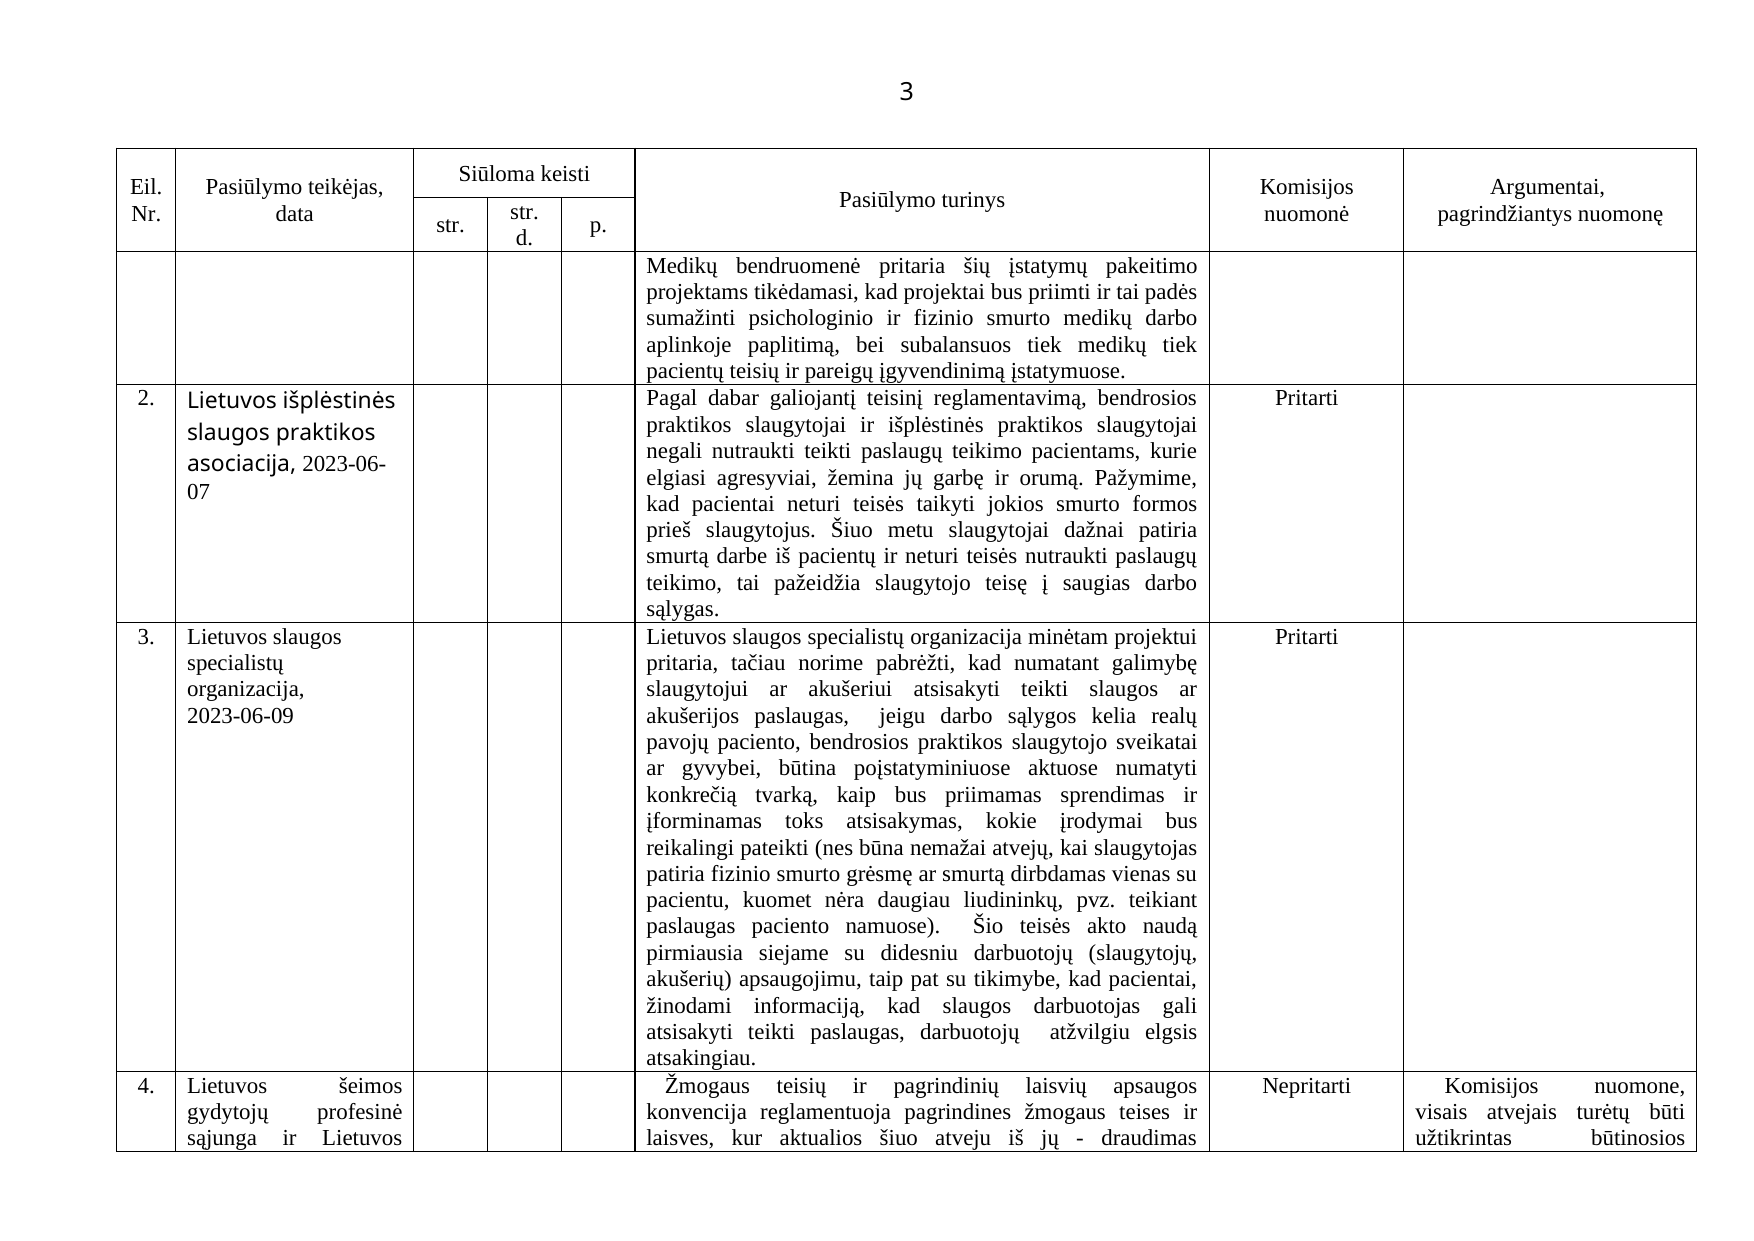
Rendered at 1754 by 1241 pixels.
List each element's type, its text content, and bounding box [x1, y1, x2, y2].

table_cell Medikų bendruomenė pritaria šių įstatymų pakeitimo projektams tikėdamasi, kad projektai bus priimti ir tai padės sumažinti psichologinio ir fizinio smurto medikų darbo aplinkoje paplitimą, bei subalansuos tiek medikų tiek pacientų teisių ir pareigų įgyvendinimą įstatymuose. [636, 252, 1209, 383]
table_cell Pritarti [1210, 385, 1403, 622]
table_cell [488, 623, 561, 1071]
table_cell Lietuvos slaugos specialistų organizacija minėtam projektui pritaria, tačiau norime pabrėžti, kad numatant galimybę slaugytojui ar akušeriui atsisakyti teikti slaugos ar akušerijos paslaugas, jeigu darbo sąlygos kelia realų pavojų paciento, bendrosios praktikos slaugytojo sveikatai ar gyvybei, būtina poįstatyminiuose aktuose numatyti konkrečią tvarką, kaip bus priimamas sprendimas ir įforminamas toks atsisakymas, kokie įrodymai bus reikalingi pateikti (nes būna nemažai atvejų, kai slaugytojas patiria fizinio smurto grėsmę ar smurtą dirbdamas vienas su pacientu, kuomet nėra daugiau liudininkų, pvz. teikiant paslaugas paciento namuose). Šio teisės akto naudą pirmiausia siejame su didesniu darbuotojų (slaugytojų, akušerių) apsaugojimu, taip pat su tikimybe, kad pacientai, žinodami informaciją, kad slaugos darbuotojas gali atsisakyti teikti paslaugas, darbuotojų atžvilgiu elgsis atsakingiau. [636, 623, 1209, 1071]
table_cell [176, 252, 413, 383]
table_cell [488, 1072, 561, 1151]
table_header Eil. Nr. [117, 149, 175, 251]
table_cell Lietuvos slaugos specialistų organizacija, 2023-06-09 [176, 623, 413, 1071]
table_header Pasiūlymo turinys [636, 149, 1209, 251]
table_cell Žmogaus teisių ir pagrindinių laisvių apsaugos konvencija reglamentuoja pagrindines žmogaus teises ir laisves, kur aktualios šiuo atveju iš jų - draudimas [636, 1072, 1209, 1151]
table_cell [414, 623, 487, 1071]
table_cell [414, 1072, 487, 1151]
table_cell str. [414, 198, 487, 251]
table_cell Pagal dabar galiojantį teisinį reglamentavimą, bendrosios praktikos slaugytojai ir išplėstinės praktikos slaugytojai negali nutraukti teikti paslaugų teikimo pacientams, kurie elgiasi agresyviai, žemina jų garbę ir orumą. Pažymime, kad pacientai neturi teisės taikyti jokios smurto formos prieš slaugytojus. Šiuo metu slaugytojai dažnai patiria smurtą darbe iš pacientų ir neturi teisės nutraukti paslaugų teikimo, tai pažeidžia slaugytojo teisę į saugias darbo sąlygas. [636, 385, 1209, 622]
table_cell 4. [117, 1072, 175, 1151]
table_cell str. d. [488, 198, 561, 251]
table_header Pasiūlymo teikėjas, data [176, 149, 413, 251]
table_cell [414, 252, 487, 383]
table_cell [117, 252, 175, 383]
table_cell 2. [117, 385, 175, 622]
table_cell [488, 385, 561, 622]
table_header Argumentai, pagrindžiantys nuomonę [1404, 149, 1696, 251]
table_cell p. [562, 198, 634, 251]
table_cell [1404, 385, 1696, 622]
table_cell 3. [117, 623, 175, 1071]
table_cell Komisijos nuomone, visais atvejais turėtų būti užtikrintas būtinosios [1404, 1072, 1696, 1151]
table_cell [488, 252, 561, 383]
table_header Komisijos nuomonė [1210, 149, 1403, 251]
table_cell Lietuvos šeimos gydytojų profesinė sąjunga ir Lietuvos [176, 1072, 413, 1151]
table_cell Nepritarti [1210, 1072, 1403, 1151]
table_header Siūloma keisti [414, 149, 634, 197]
table_cell [1210, 252, 1403, 383]
table_cell [562, 1072, 634, 1151]
table_cell [1404, 623, 1696, 1071]
table_cell [414, 385, 487, 622]
table_cell [562, 385, 634, 622]
table_cell Lietuvos išplėstinės slaugos praktikos asociacija, 2023-06-07 [176, 385, 413, 622]
table_cell Pritarti [1210, 623, 1403, 1071]
table_cell [562, 252, 634, 383]
table_cell [1404, 252, 1696, 383]
table_cell [562, 623, 634, 1071]
